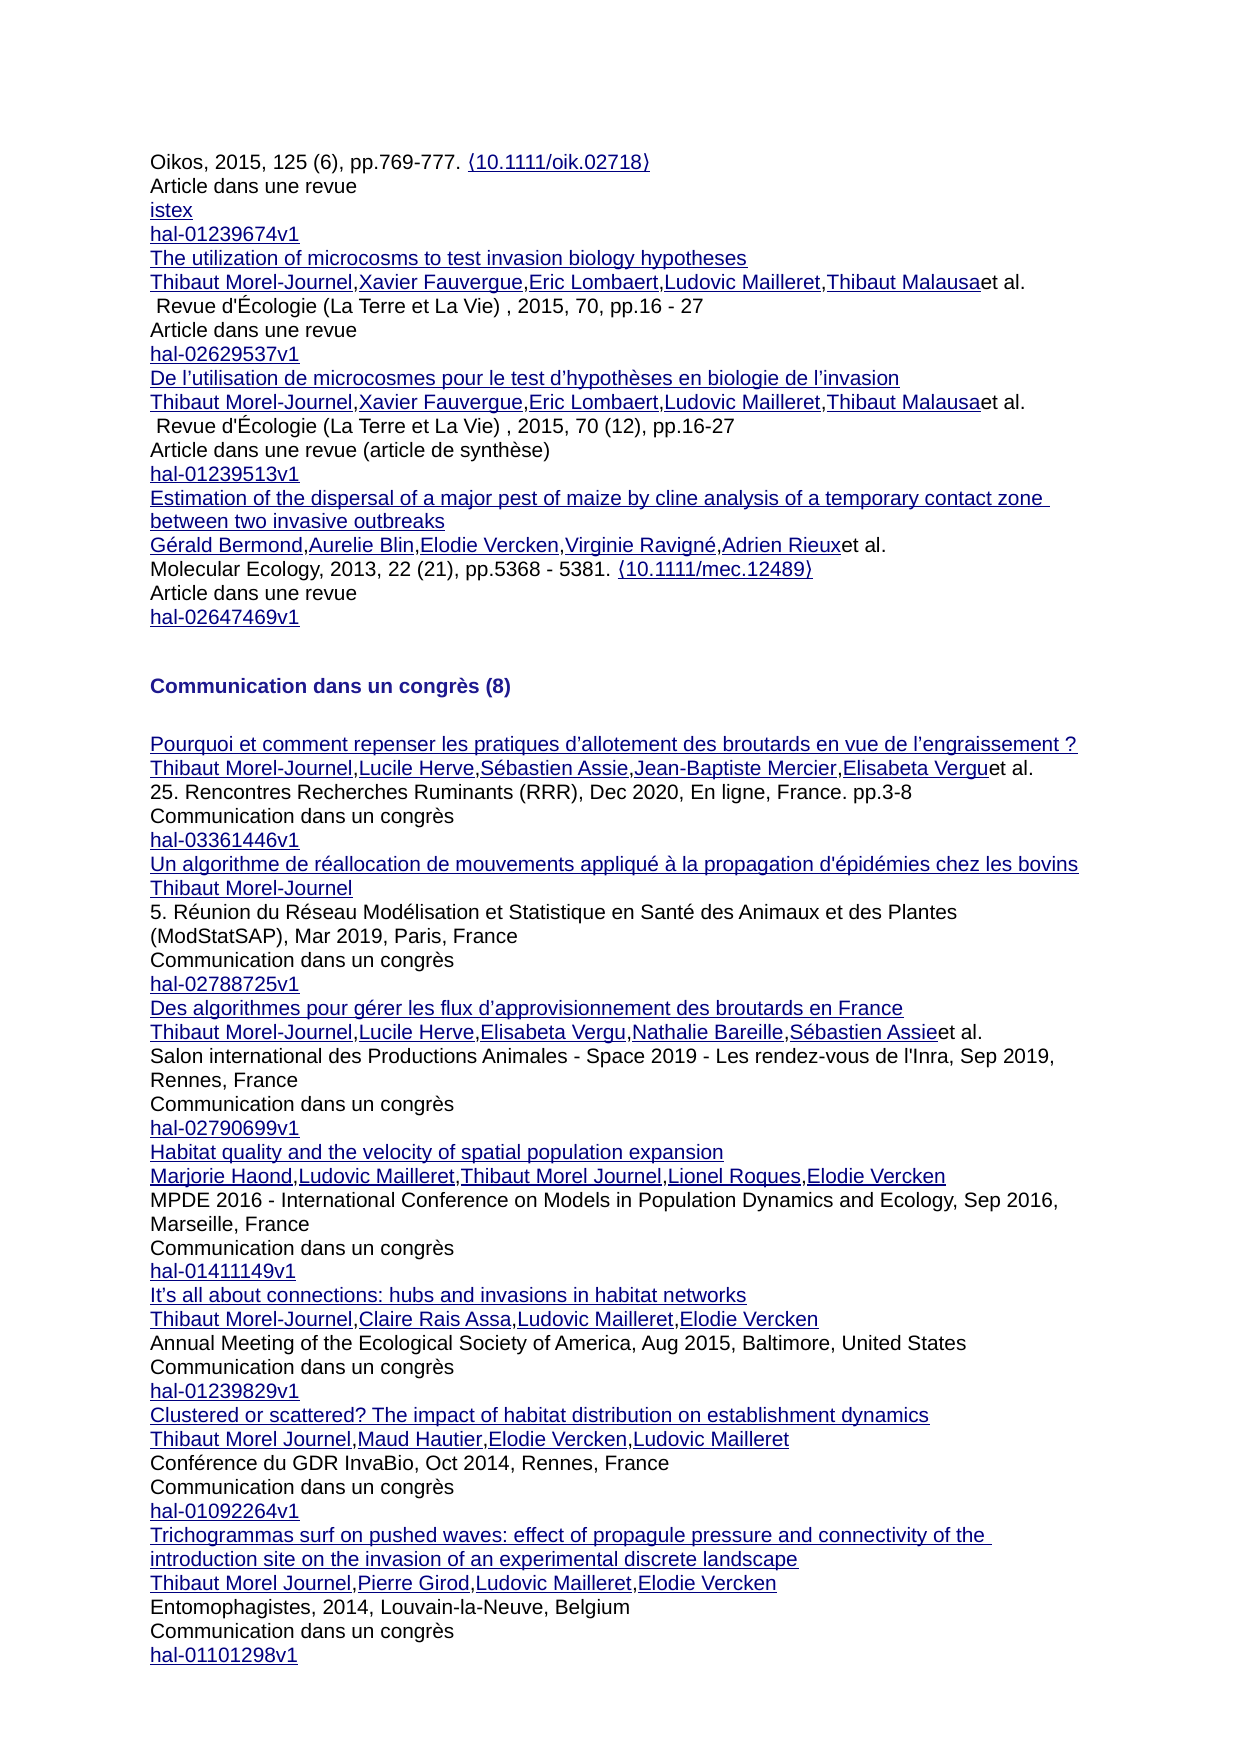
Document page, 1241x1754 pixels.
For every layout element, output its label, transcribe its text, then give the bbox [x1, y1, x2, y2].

table_cell Estimation of the dispersal of a major pest of maize by cline analysis of a temporary contact zone between two invasive outbreaks Gérald Bermond,Aurelie Blin,Elodie Vercken,Virginie Ravigné,Adrien Rieuxet al. Molecular Ecology, 2013, 22 (21), pp.5368 - 5381. ⟨10.1111/mec.12489⟩ Article dans une revue hal-02647469v1 [150, 485, 1090, 629]
table_cell Un algorithme de réallocation de mouvements appliqué à la propagation d'épidémies chez les bovins Thibaut Morel-Journel 5. Réunion du Réseau Modélisation et Statistique en Santé des Animaux et des Plantes (ModStatSAP), Mar 2019, Paris, France Communication dans un congrès hal-02788725v1 [150, 852, 1090, 996]
table_cell Trichogrammas surf on pushed waves: effect of propagule pressure and connectivity of the introduction site on the invasion of an experimental discrete landscape Thibaut Morel Journel,Pierre Girod,Ludovic Mailleret,Elodie Vercken Entomophagistes, 2014, Louvain-la-Neuve, Belgium Communication dans un congrès hal-01101298v1 [150, 1523, 1090, 1667]
table_cell It’s all about connections: hubs and invasions in habitat networks Thibaut Morel-Journel,Claire Rais Assa,Ludovic Mailleret,Elodie Vercken Annual Meeting of the Ecological Society of America, Aug 2015, Baltimore, United States Communication dans un congrès hal-01239829v1 [150, 1283, 1090, 1403]
subtitle Communication dans un congrès (8) [150, 674, 1090, 698]
table_cell Habitat quality and the velocity of spatial population expansion Marjorie Haond,Ludovic Mailleret,Thibaut Morel Journel,Lionel Roques,Elodie Vercken MPDE 2016 - International Conference on Models in Population Dynamics and Ecology, Sep 2016, Marseille, France Communication dans un congrès hal-01411149v1 [150, 1140, 1090, 1283]
table_header Pourquoi et comment repenser les pratiques d’allotement des broutards en vue de l’engraissement ? Thibaut Morel-Journel,Lucile Herve,Sébastien Assie,Jean-Baptiste Mercier,Elisabeta Verguet al. 25. Rencontres Recherches Ruminants (RRR), Dec 2020, En ligne, France. pp.3-8 Communication dans un congrès hal-03361446v1 [150, 732, 1090, 852]
table_cell Oikos, 2015, 125 (6), pp.769-777. ⟨10.1111/oik.02718⟩ Article dans une revue istex hal-01239674v1 [150, 150, 1090, 246]
table_cell Des algorithmes pour gérer les flux d’approvisionnement des broutards en France Thibaut Morel-Journel,Lucile Herve,Elisabeta Vergu,Nathalie Bareille,Sébastien Assieet al. Salon international des Productions Animales - Space 2019 - Les rendez-vous de l'Inra, Sep 2019, Rennes, France Communication dans un congrès hal-02790699v1 [150, 996, 1090, 1139]
table_cell De l’utilisation de microcosmes pour le test d’hypothèses en biologie de l’invasion Thibaut Morel-Journel,Xavier Fauvergue,Eric Lombaert,Ludovic Mailleret,Thibaut Malausaet al. Revue d'Écologie (La Terre et La Vie) , 2015, 70 (12), pp.16-27 Article dans une revue (article de synthèse) hal-01239513v1 [150, 366, 1090, 485]
table_cell Clustered or scattered? The impact of habitat distribution on establishment dynamics Thibaut Morel Journel,Maud Hautier,Elodie Vercken,Ludovic Mailleret Conférence du GDR InvaBio, Oct 2014, Rennes, France Communication dans un congrès hal-01092264v1 [150, 1403, 1090, 1523]
table_cell The utilization of microcosms to test invasion biology hypotheses Thibaut Morel-Journel,Xavier Fauvergue,Eric Lombaert,Ludovic Mailleret,Thibaut Malausaet al. Revue d'Écologie (La Terre et La Vie) , 2015, 70, pp.16 - 27 Article dans une revue hal-02629537v1 [150, 246, 1090, 366]
